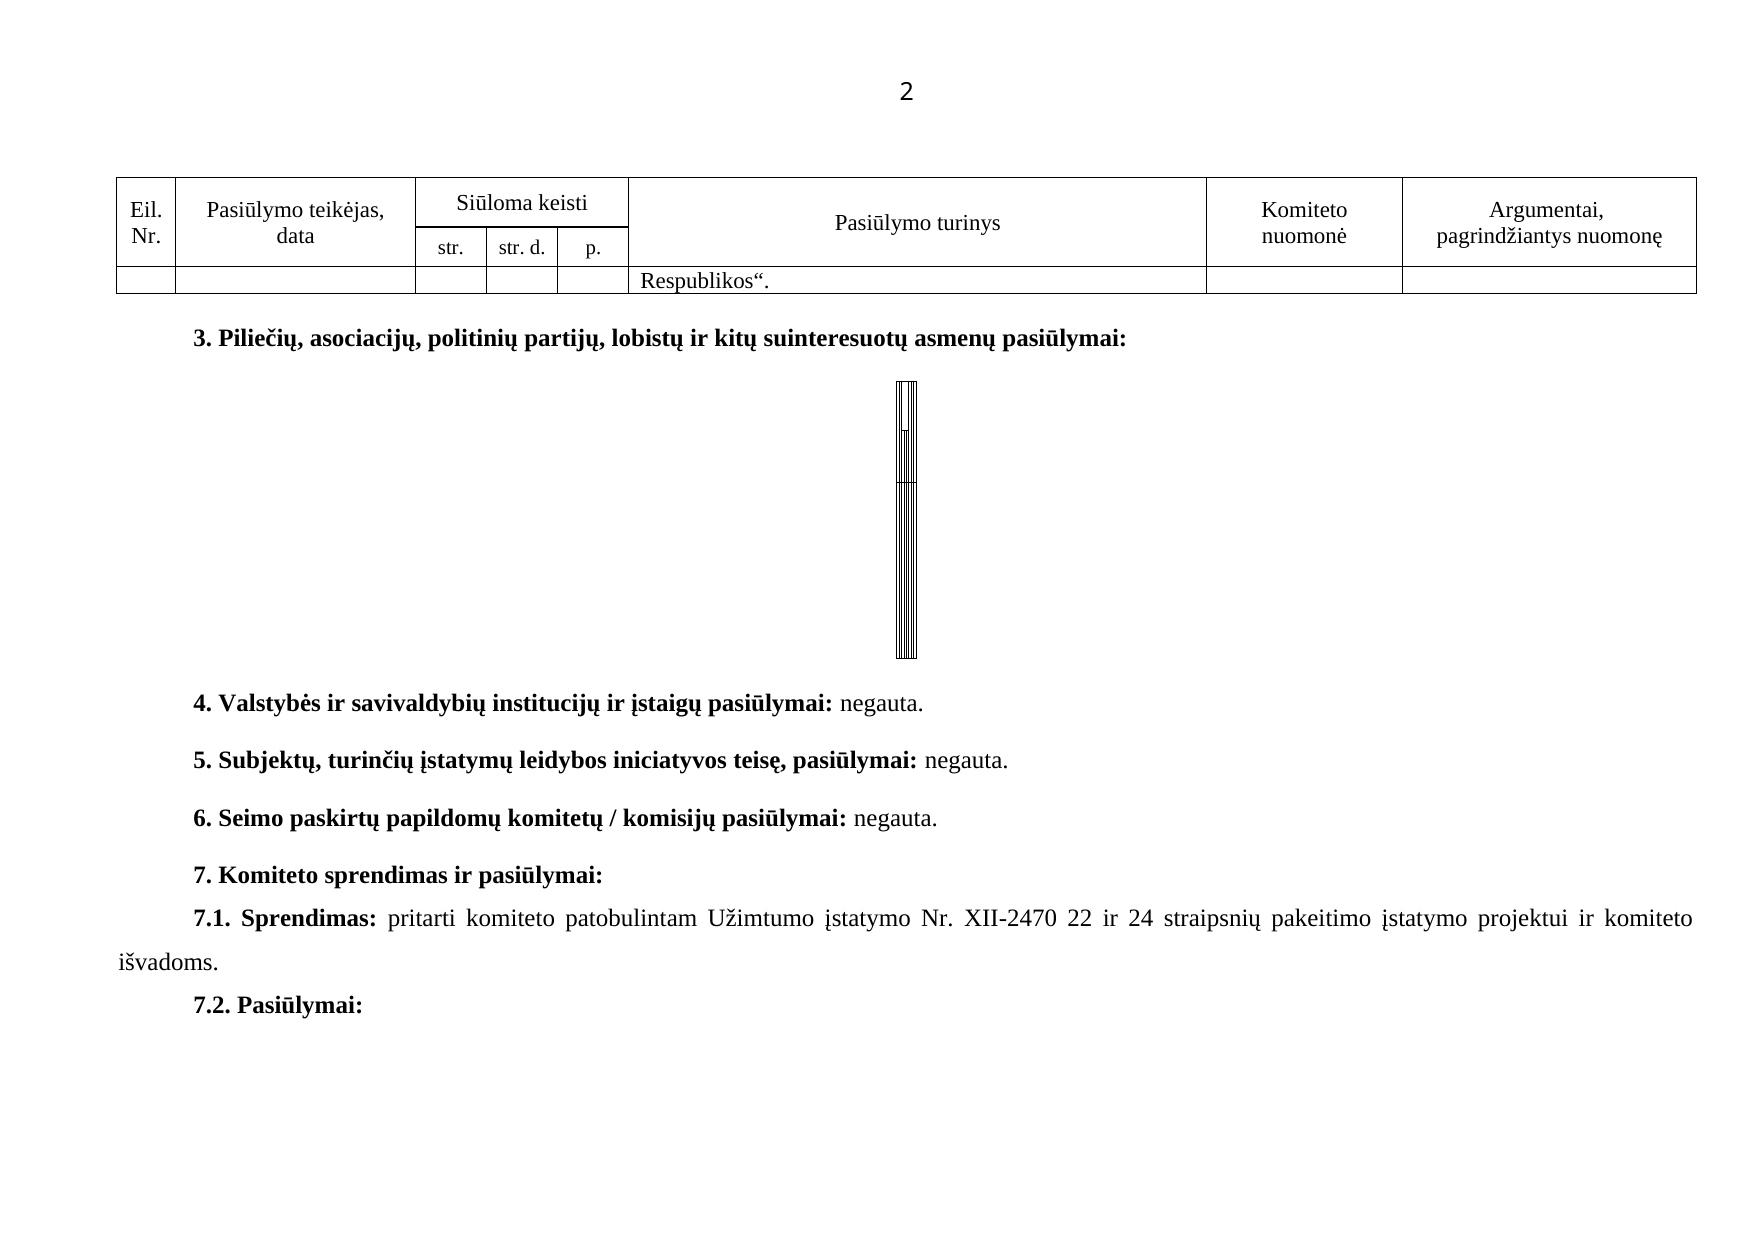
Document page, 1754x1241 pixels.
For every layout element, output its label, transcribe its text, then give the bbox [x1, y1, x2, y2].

subtitle 5. Subjektų, turinčių įstatymų leidybos iniciatyvos teisę, pasiūlymai: negauta. [118, 745, 1695, 774]
table_cell [1207, 267, 1402, 293]
table_cell [176, 267, 415, 293]
subtitle 6. Seimo paskirtų papildomų komitetų / komisijų pasiūlymai: negauta. [118, 803, 1695, 832]
table_header Komiteto nuomonė [1207, 178, 1402, 266]
table_cell [487, 267, 557, 293]
table_cell Respublikos“. [629, 267, 1206, 293]
subtitle 4. Valstybės ir savivaldybių institucijų ir įstaigų pasiūlymai: negauta. [118, 688, 1695, 717]
table_header Pasiūlymo turinys [629, 178, 1206, 266]
table_cell str. d. [487, 228, 557, 266]
table_header Eil. Nr. [117, 178, 175, 266]
table_cell str. [416, 228, 486, 266]
table_cell [416, 267, 486, 293]
subtitle 3. Piliečių, asociacijų, politinių partijų, lobistų ir kitų suinteresuotų asmenų pasiūlymai: [118, 323, 1695, 352]
table_cell [1403, 267, 1696, 293]
table_cell [558, 267, 628, 293]
table_header Argumentai, pagrindžiantys nuomonę [1403, 178, 1696, 266]
table_header Siūloma keisti [902, 382, 908, 430]
table_header Siūloma keisti [416, 178, 628, 226]
text 7. Komiteto sprendimas ir pasiūlymai: [118, 860, 1695, 889]
text 7.2. Pasiūlymai: [118, 990, 1695, 1018]
text 7.1. Sprendimas: pritarti komiteto patobulintam Užimtumo įstatymo Nr. XII-2470 22 ir 24 straipsnių pakeitimo įstatymo projektui ir komiteto išvadoms. [118, 903, 1695, 975]
table_cell p. [558, 228, 628, 266]
table_header Pasiūlymo teikėjas, data [176, 178, 415, 266]
table_cell [117, 267, 175, 293]
